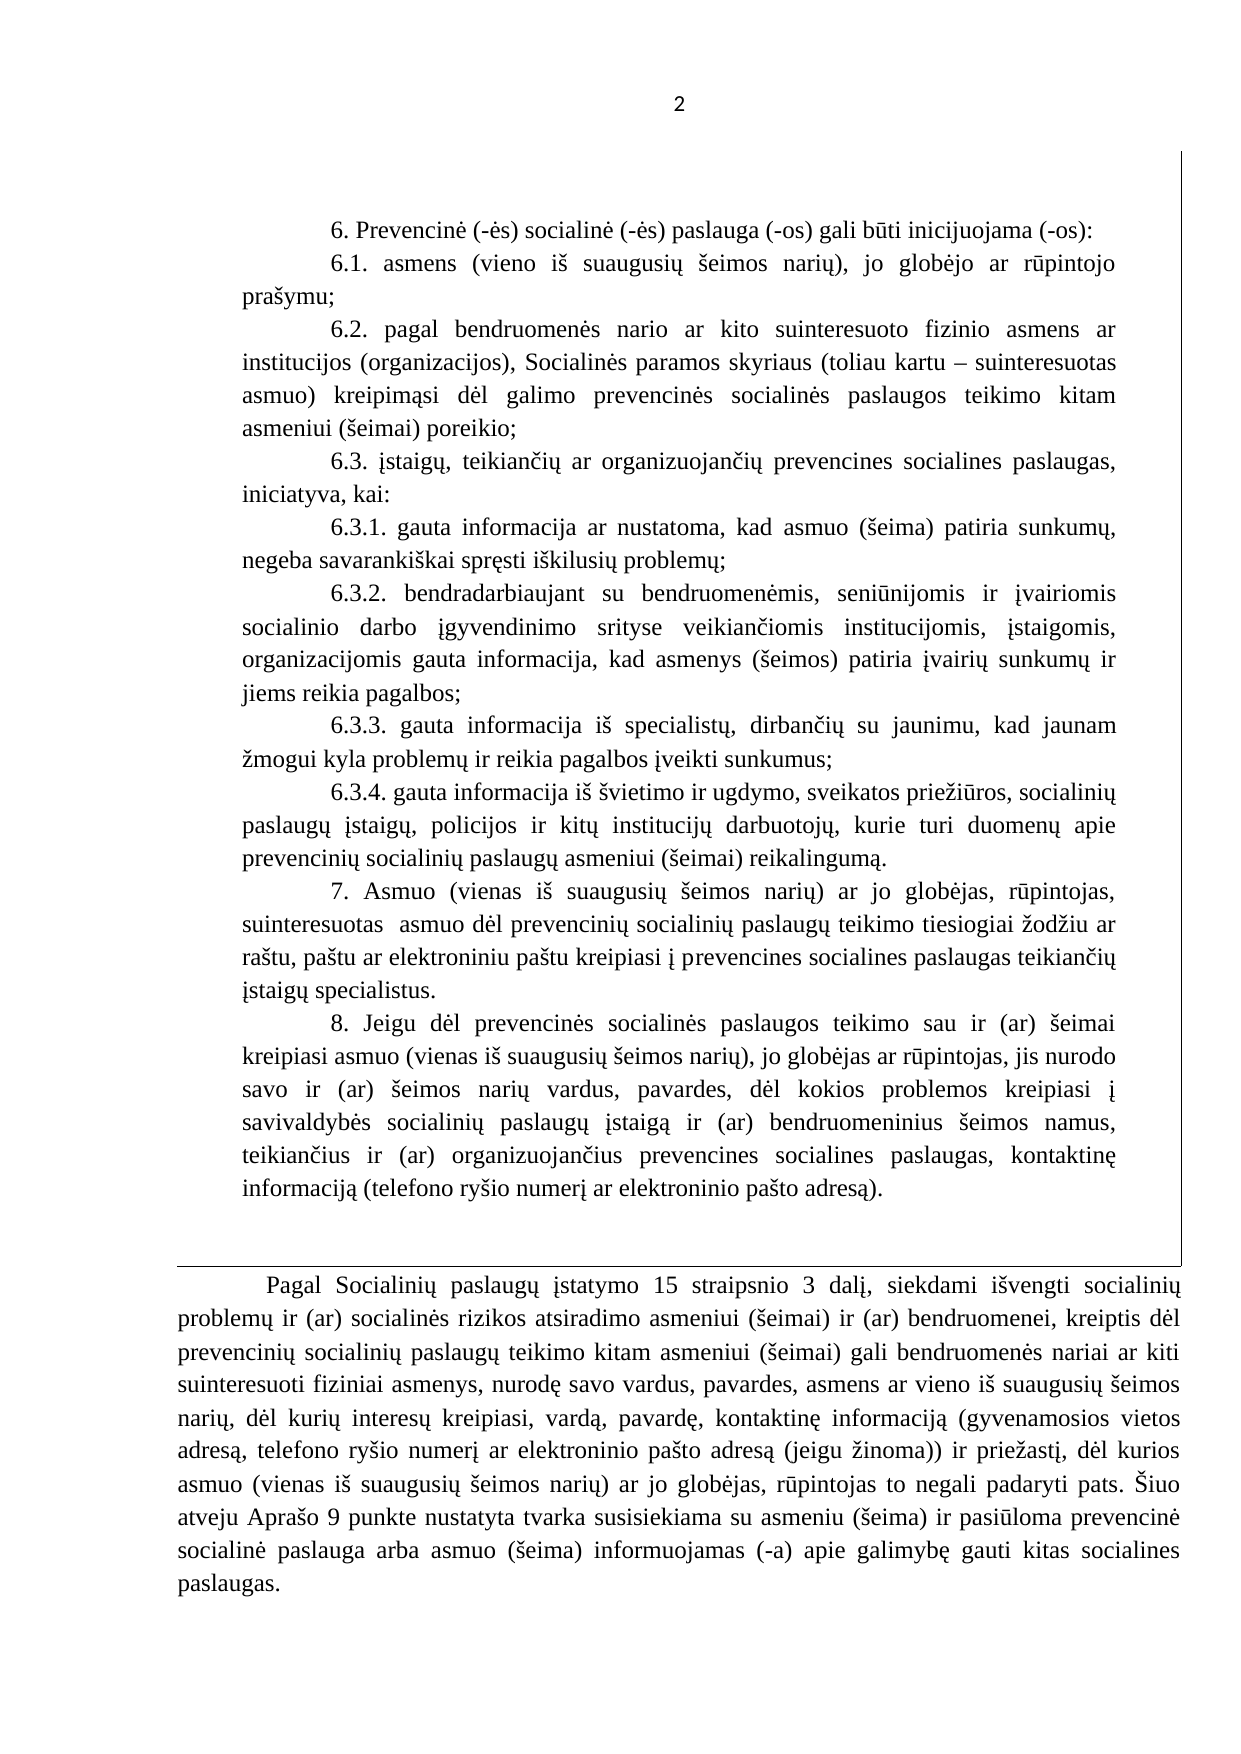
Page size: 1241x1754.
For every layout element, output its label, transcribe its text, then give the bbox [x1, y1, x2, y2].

text 6.3.3. gauta informacija iš specialistų, dirbančių su jaunimu, kad jaunam žmogui kyla problemų ir reikia pagalbos įveikti sunkumus; [177, 646, 1181, 712]
text 6.3.1. gauta informacija ar nustatoma, kad asmuo (šeima) patiria sunkumų, negeba savarankiškai spręsti iškilusių problemų; [177, 448, 1181, 514]
text 6.3.4. gauta informacija iš švietimo ir ugdymo, sveikatos priežiūros, socialinių paslaugų įstaigų, policijos ir kitų institucijų darbuotojų, kurie turi duomenų apie prevencinių socialinių paslaugų asmeniui (šeimai) reikalingumą. [177, 712, 1181, 811]
text 7. Asmuo (vienas iš suaugusių šeimos narių) ar jo globėjas, rūpintojas, suinteresuotas asmuo dėl prevencinių socialinių paslaugų teikimo tiesiogiai žodžiu ar raštu, paštu ar elektroniniu paštu kreipiasi į prevencines socialines paslaugas teikiančių įstaigų specialistus. [177, 811, 1181, 943]
text Pagal Socialinių paslaugų įstatymo 15 straipsnio 3 dalį, siekdami išvengti socialinių problemų ir (ar) socialinės rizikos atsiradimo asmeniui (šeimai) ir (ar) bendruomenei, kreiptis dėl prevencinių socialinių paslaugų teikimo kitam asmeniui (šeimai) gali bendruomenės nariai ar kiti suinteresuoti fiziniai asmenys, nurodę savo vardus, pavardes, asmens ar vieno iš suaugusių šeimos narių, dėl kurių interesų kreipiasi, vardą, pavardę, kontaktinę informaciją (gyvenamosios vietos adresą, telefono ryšio numerį ar elektroninio pašto adresą (jeigu žinoma)) ir priežastį, dėl kurios asmuo (vienas iš suaugusių šeimos narių) ar jo globėjas, rūpintojas to negali padaryti pats. Šiuo atveju Aprašo 9 punkte nustatyta tvarka susisiekiama su asmeniu (šeima) ir pasiūloma prevencinė socialinė paslauga arba asmuo (šeima) informuojamas (-a) apie galimybę gauti kitas socialines paslaugas. [177, 1271, 1181, 1596]
text 6.3. įstaigų, teikiančių ar organizuojančių prevencines socialines paslaugas, iniciatyva, kai: [177, 382, 1181, 448]
text 6.1. asmens (vieno iš suaugusių šeimos narių), jo globėjo ar rūpintojo prašymu; [177, 184, 1181, 250]
text 6.3.2. bendradarbiaujant su bendruomenėmis, seniūnijomis ir įvairiomis socialinio darbo įgyvendinimo srityse veikiančiomis institucijomis, įstaigomis, organizacijomis gauta informacija, kad asmenys (šeimos) patiria įvairių sunkumų ir jiems reikia pagalbos; [177, 514, 1181, 646]
text 6. Prevencinė (-ės) socialinė (-ės) paslauga (-os) gali būti inicijuojama (-os): [177, 151, 1181, 184]
text 8. Jeigu dėl prevencinės socialinės paslaugos teikimo sau ir (ar) šeimai kreipiasi asmuo (vienas iš suaugusių šeimos narių), jo globėjas ar rūpintojas, jis nurodo savo ir (ar) šeimos narių vardus, pavardes, dėl kokios problemos kreipiasi į savivaldybės socialinių paslaugų įstaigą ir (ar) bendruomeninius šeimos namus, teikiančius ir (ar) organizuojančius prevencines socialines paslaugas, kontaktinę informaciją (telefono ryšio numerį ar elektroninio pašto adresą). [177, 943, 1181, 1266]
text 6.2. pagal bendruomenės nario ar kito suinteresuoto fizinio asmens ar institucijos (organizacijos), Socialinės paramos skyriaus (toliau kartu – suinteresuotas asmuo) kreipimąsi dėl galimo prevencinės socialinės paslaugos teikimo kitam asmeniui (šeimai) poreikio; [177, 250, 1181, 382]
